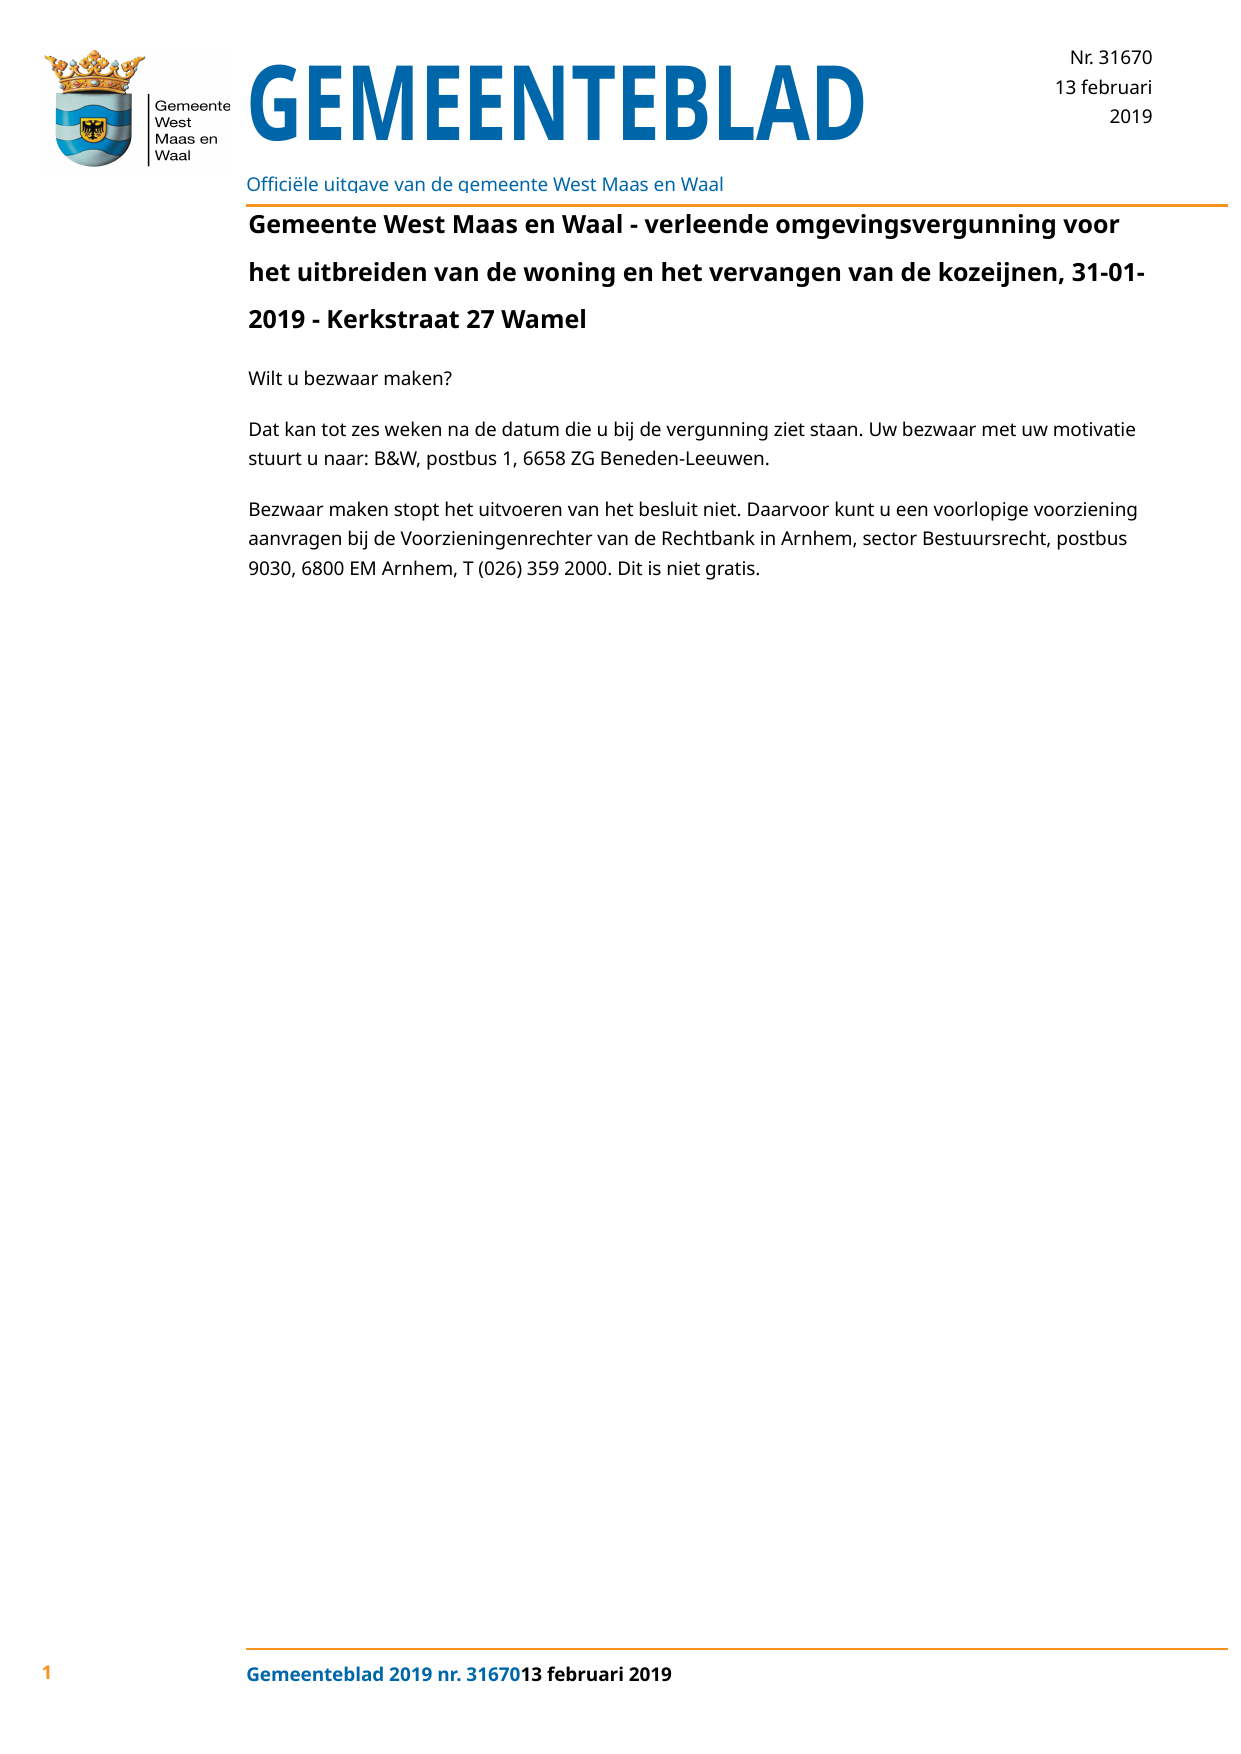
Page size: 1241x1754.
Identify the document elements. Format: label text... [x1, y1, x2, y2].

text Gemeente West Maas en Waal - verleende omgevingsvergunning voor het uitbreiden van de woning en het vervangen van de kozeijnen, 31-01-2019 - Kerkstraat 27 Wamel [248, 207, 1152, 336]
text Dat kan tot zes weken na de datum die u bij de vergunning ziet staan. Uw bezwaar met uw motivatie stuurt u naar: B&W, postbus 1, 6658 ZG Beneden-Leeuwen. [248, 416, 1152, 471]
text Bezwaar maken stopt het uitvoeren van het besluit niet. Daarvoor kunt u een voorlopige voorziening aanvragen bij de Voorzieningenrechter van de Rechtbank in Arnhem, sector Bestuursrecht, postbus 9030, 6800 EM Arnhem, T (026) 359 2000. Dit is niet gratis. [248, 496, 1152, 581]
text Wilt u bezwaar maken? [248, 366, 1152, 391]
picture [41, 47, 231, 172]
